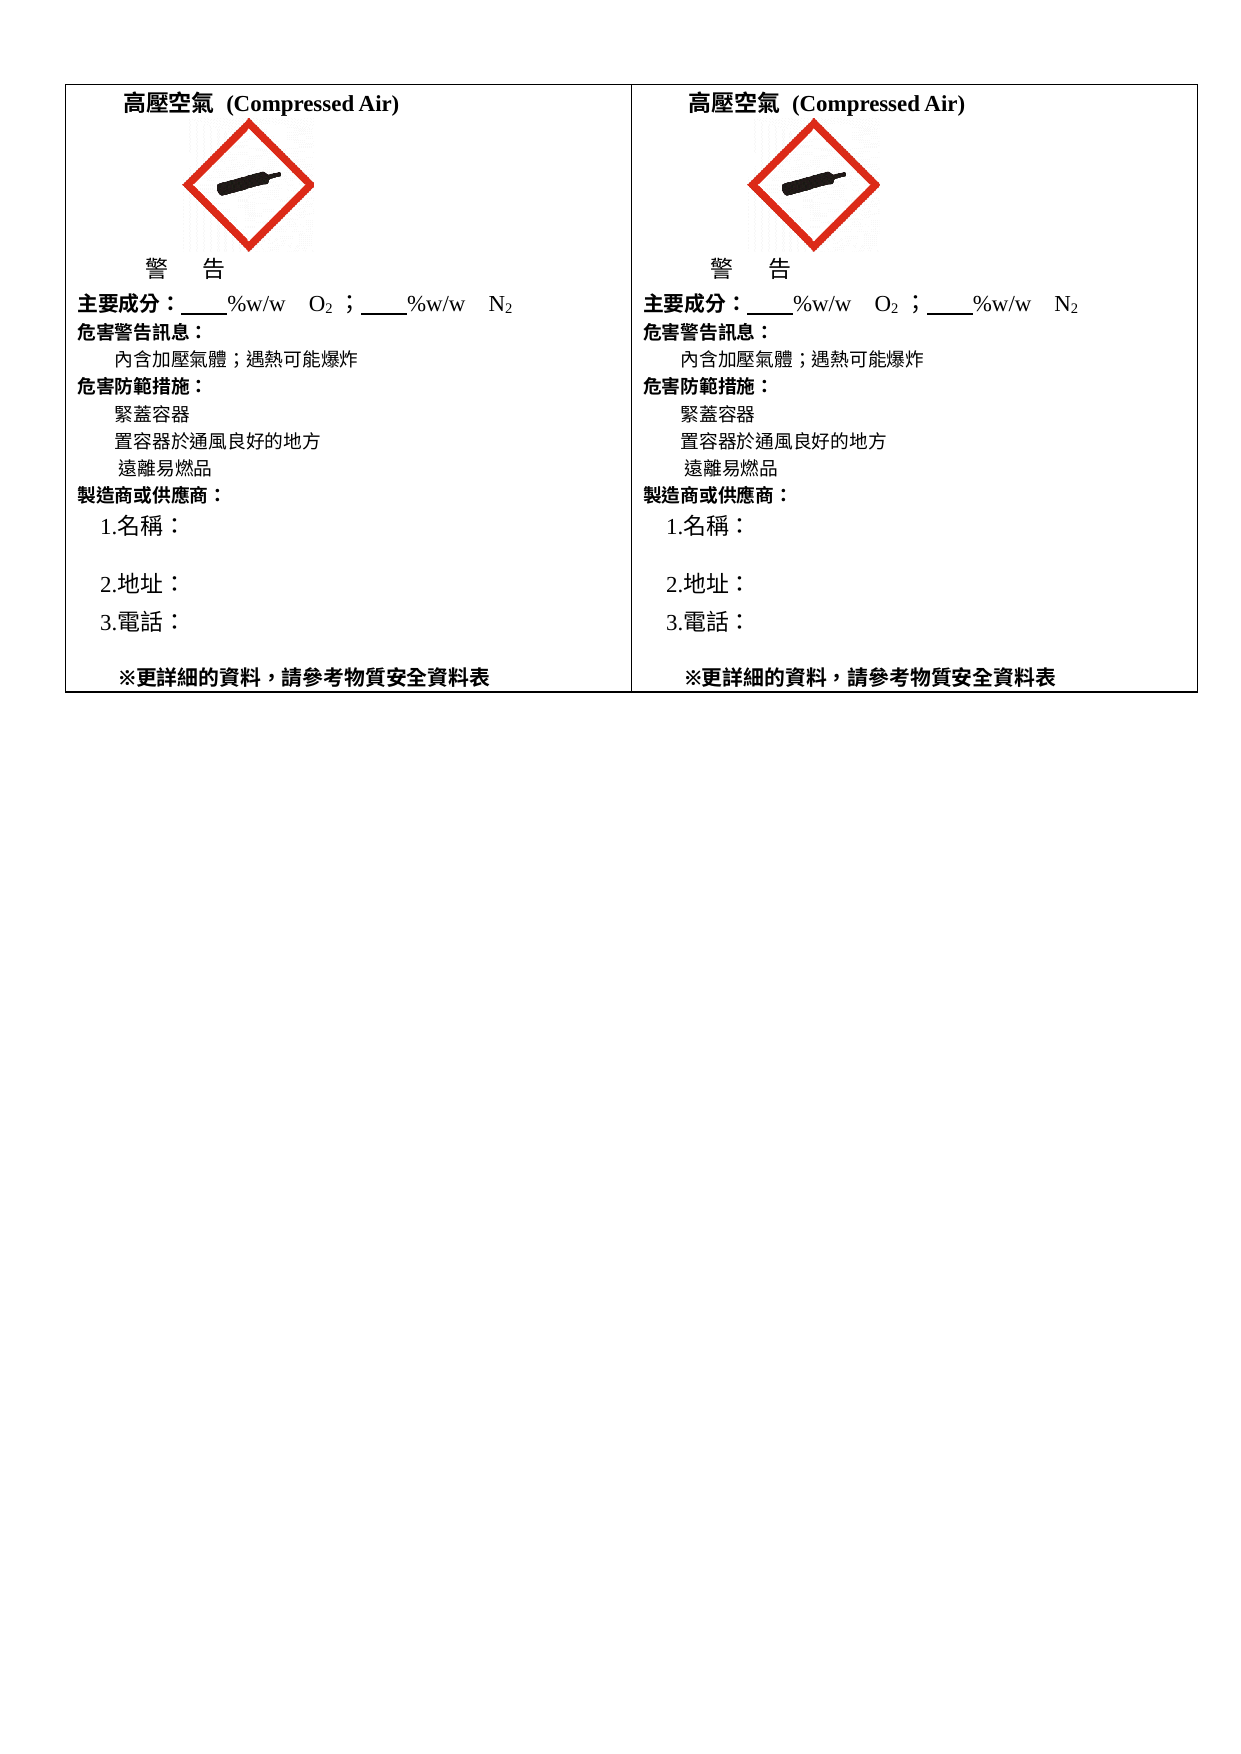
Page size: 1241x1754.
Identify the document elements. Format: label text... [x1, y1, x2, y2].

table_cell 高壓空氣 (Compressed Air) 警 告 主要成分： %w/w O2 ； %w/w N2 危害警告訊息： 內含加壓氣體；遇熱可能爆炸 危害防範措施： 緊蓋容器 置容器於通風良好的地方 遠離易燃品 製造商或供應商： 1.名稱： 2.地址： 3.電話： ※更詳細的資料，請參考物質安全資料表 [632, 85, 1197, 691]
table_cell 高壓空氣 (Compressed Air) 警 告 主要成分： %w/w O2 ； %w/w N2 危害警告訊息： 內含加壓氣體；遇熱可能爆炸 危害防範措施： 緊蓋容器 置容器於通風良好的地方 遠離易燃品 製造商或供應商： 1.名稱： 2.地址： 3.電話： ※更詳細的資料，請參考物質安全資料表 [66, 85, 631, 691]
